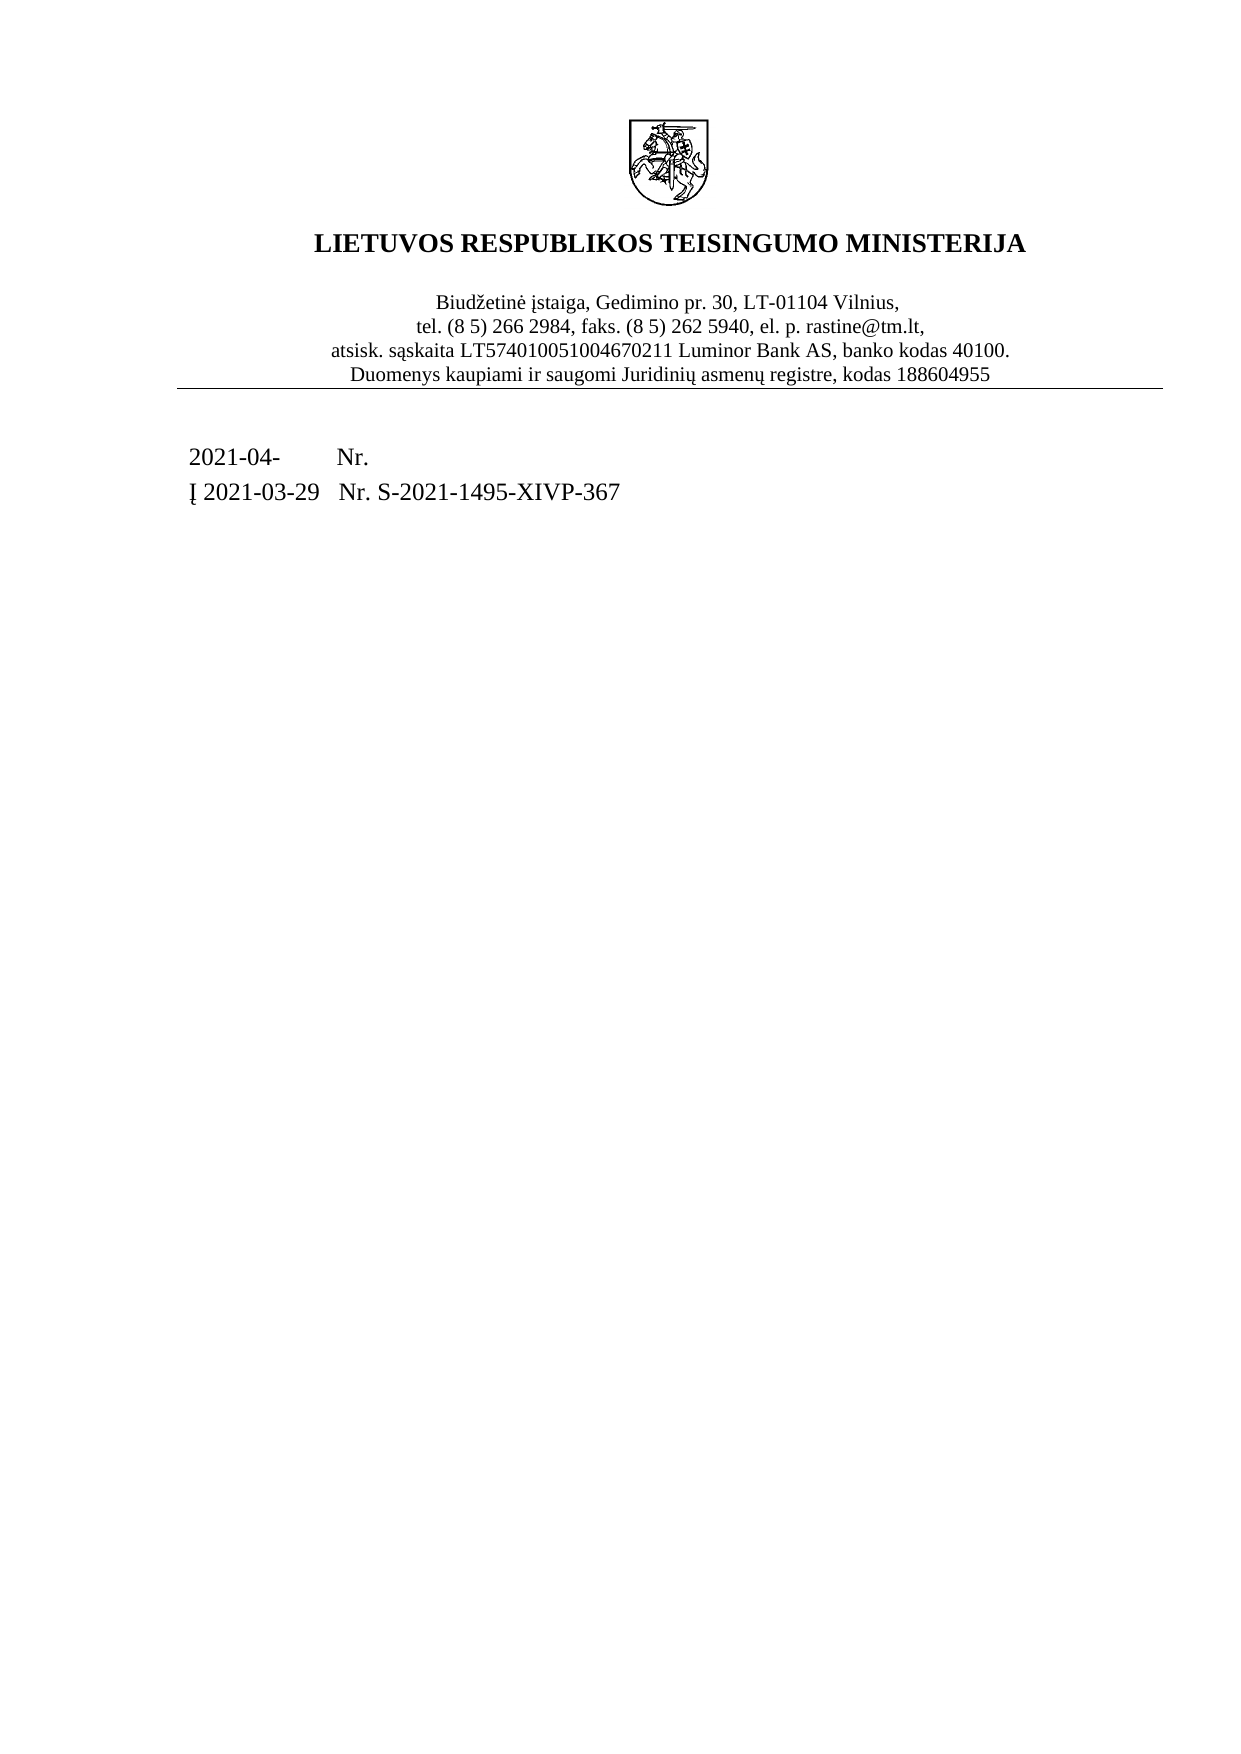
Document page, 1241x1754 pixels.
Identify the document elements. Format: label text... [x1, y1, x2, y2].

table_header 2021-04- Nr. [177, 442, 650, 477]
table_cell Į 2021-03-29 Nr. S-2021-1495-XIVP-367 [177, 477, 650, 513]
